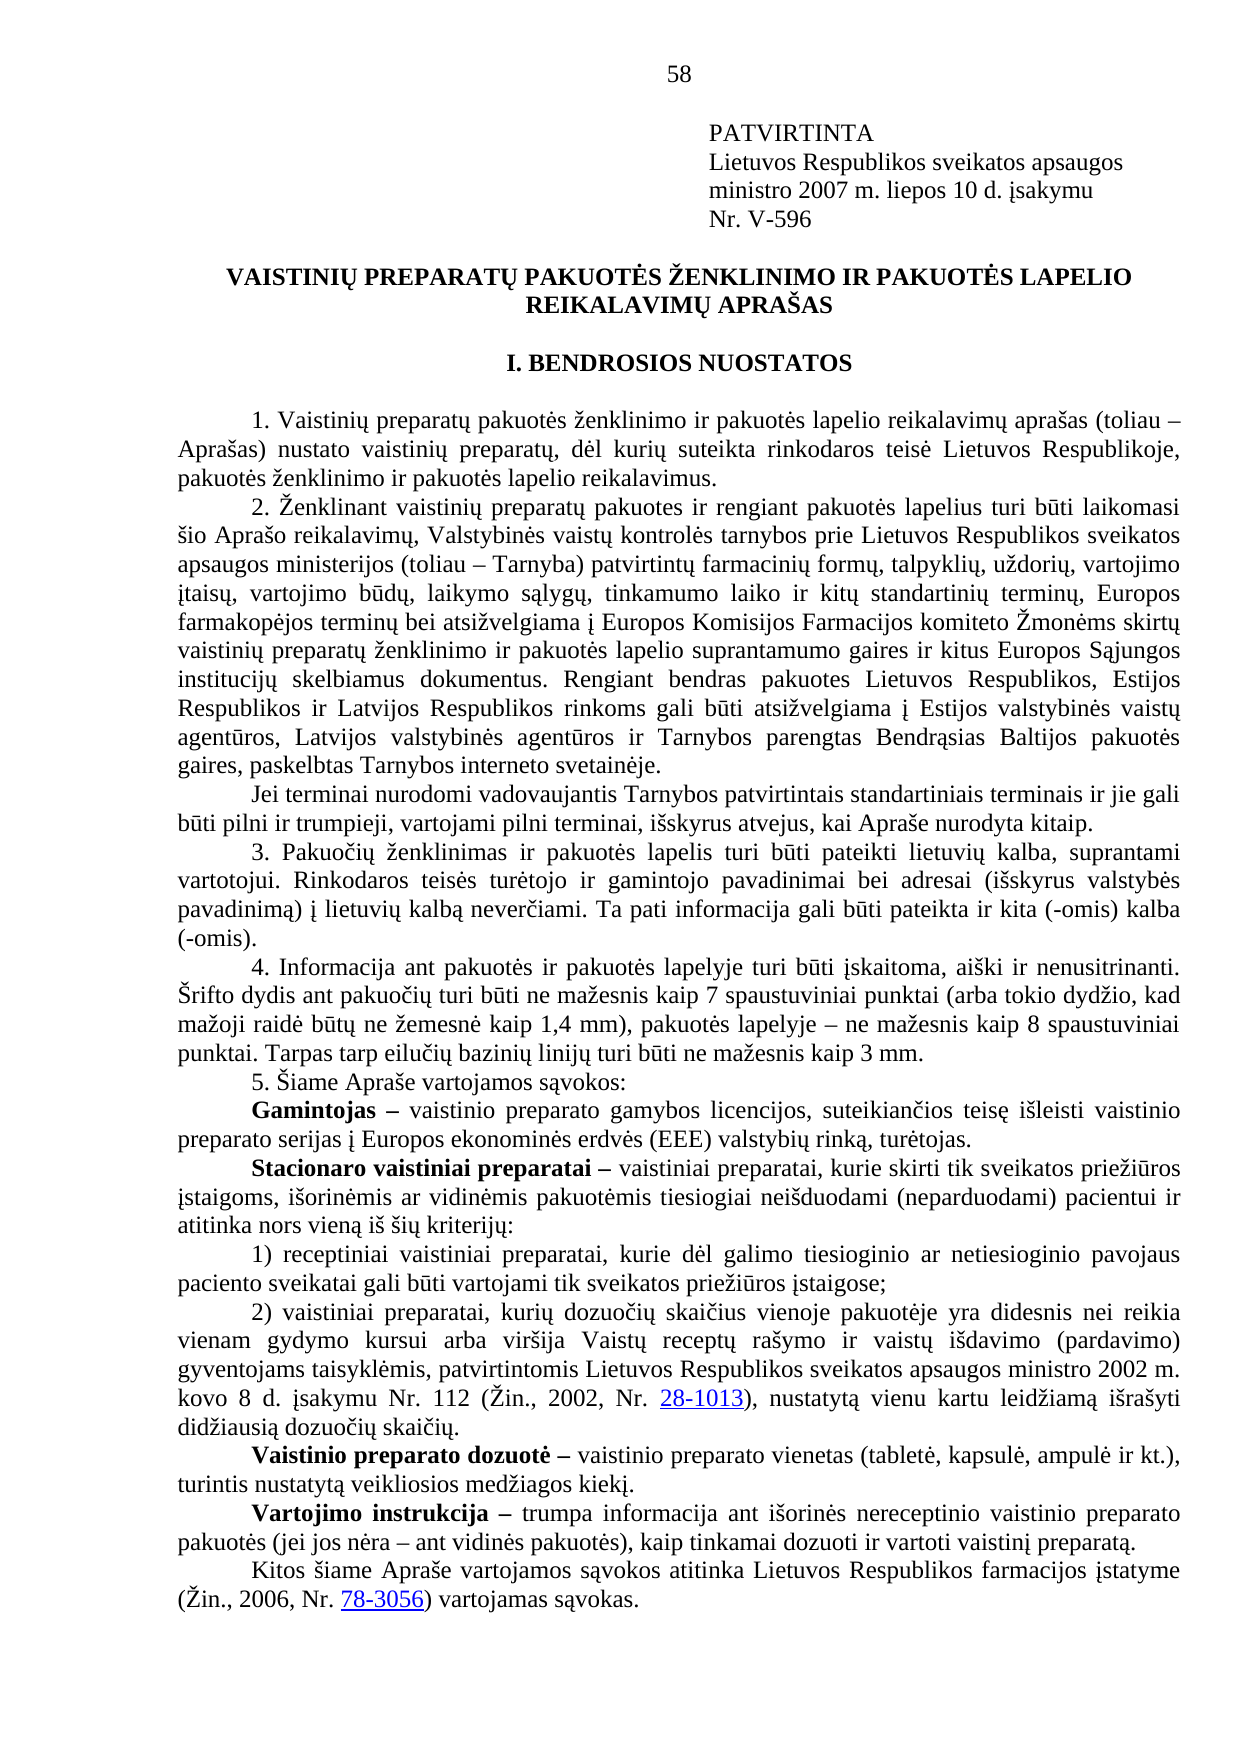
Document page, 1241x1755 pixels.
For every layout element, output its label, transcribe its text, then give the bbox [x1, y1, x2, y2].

text Jei terminai nurodomi vadovaujantis Tarnybos patvirtintais standartiniais terminais ir jie gali būti pilni ir trumpieji, vartojami pilni terminai, išskyrus atvejus, kai Apraše nurodyta kitaip. [177, 779, 1181, 837]
text 3. Pakuočių ženklinimas ir pakuotės lapelis turi būti pateikti lietuvių kalba, suprantami vartotojui. Rinkodaros teisės turėtojo ir gamintojo pavadinimai bei adresai (išskyrus valstybės pavadinimą) į lietuvių kalbą neverčiami. Ta pati informacija gali būti pateikta ir kita (-omis) kalba (-omis). [177, 837, 1181, 952]
text 2) vaistiniai preparatai, kurių dozuočių skaičius vienoje pakuotėje yra didesnis nei reikia vienam gydymo kursui arba viršija Vaistų receptų rašymo ir vaistų išdavimo (pardavimo) gyventojams taisyklėmis, patvirtintomis Lietuvos Respublikos sveikatos apsaugos ministro 2002 m. kovo 8 d. įsakymu Nr. 112 (Žin., 2002, Nr. 28-1013), nustatytą vienu kartu leidžiamą išrašyti didžiausią dozuočių skaičių. [177, 1297, 1181, 1441]
text Vaistinio preparato dozuotė – vaistinio preparato vienetas (tabletė, kapsulė, ampulė ir kt.), turintis nustatytą veikliosios medžiagos kiekį. [177, 1441, 1181, 1498]
text Nr. V-596 [177, 204, 1181, 233]
text VAISTINIŲ PREPARATŲ PAKUOTĖS ŽENKLINIMO IR PAKUOTĖS LAPELIO REIKALAVIMŲ APRAŠAS [177, 262, 1181, 319]
text 5. Šiame Apraše vartojamos sąvokos: [177, 1067, 1181, 1096]
text Stacionaro vaistiniai preparatai – vaistiniai preparatai, kurie skirti tik sveikatos priežiūros įstaigoms, išorinėmis ar vidinėmis pakuotėmis tiesiogiai neišduodami (neparduodami) pacientui ir atitinka nors vieną iš šių kriterijų: [177, 1153, 1181, 1239]
text I. BENDROSIOS NUOSTATOS [177, 348, 1181, 377]
text Kitos šiame Apraše vartojamos sąvokos atitinka Lietuvos Respublikos farmacijos įstatyme (Žin., 2006, Nr. 78-3056) vartojamas sąvokas. [177, 1556, 1181, 1613]
text ministro 2007 m. liepos 10 d. įsakymu [177, 176, 1181, 204]
text 1) receptiniai vaistiniai preparatai, kurie dėl galimo tiesioginio ar netiesioginio pavojaus paciento sveikatai gali būti vartojami tik sveikatos priežiūros įstaigose; [177, 1239, 1181, 1297]
text Vartojimo instrukcija – trumpa informacija ant išorinės nereceptinio vaistinio preparato pakuotės (jei jos nėra – ant vidinės pakuotės), kaip tinkamai dozuoti ir vartoti vaistinį preparatą. [177, 1498, 1181, 1556]
text 1. Vaistinių preparatų pakuotės ženklinimo ir pakuotės lapelio reikalavimų aprašas (toliau – Aprašas) nustato vaistinių preparatų, dėl kurių suteikta rinkodaros teisė Lietuvos Respublikoje, pakuotės ženklinimo ir pakuotės lapelio reikalavimus. [177, 406, 1181, 492]
text Gamintojas – vaistinio preparato gamybos licencijos, suteikiančios teisę išleisti vaistinio preparato serijas į Europos ekonominės erdvės (EEE) valstybių rinką, turėtojas. [177, 1096, 1181, 1153]
text PATVIRTINTA [177, 118, 1181, 147]
text Lietuvos Respublikos sveikatos apsaugos [177, 147, 1181, 176]
text 4. Informacija ant pakuotės ir pakuotės lapelyje turi būti įskaitoma, aiški ir nenusitrinanti. Šrifto dydis ant pakuočių turi būti ne mažesnis kaip 7 spaustuviniai punktai (arba tokio dydžio, kad mažoji raidė būtų ne žemesnė kaip 1,4 mm), pakuotės lapelyje – ne mažesnis kaip 8 spaustuviniai punktai. Tarpas tarp eilučių bazinių linijų turi būti ne mažesnis kaip 3 mm. [177, 952, 1181, 1067]
text 2. Ženklinant vaistinių preparatų pakuotes ir rengiant pakuotės lapelius turi būti laikomasi šio Aprašo reikalavimų, Valstybinės vaistų kontrolės tarnybos prie Lietuvos Respublikos sveikatos apsaugos ministerijos (toliau – Tarnyba) patvirtintų farmacinių formų, talpyklių, uždorių, vartojimo įtaisų, vartojimo būdų, laikymo sąlygų, tinkamumo laiko ir kitų standartinių terminų, Europos farmakopėjos terminų bei atsižvelgiama į Europos Komisijos Farmacijos komiteto Žmonėms skirtų vaistinių preparatų ženklinimo ir pakuotės lapelio suprantamumo gaires ir kitus Europos Sąjungos institucijų skelbiamus dokumentus. Rengiant bendras pakuotes Lietuvos Respublikos, Estijos Respublikos ir Latvijos Respublikos rinkoms gali būti atsižvelgiama į Estijos valstybinės vaistų agentūros, Latvijos valstybinės agentūros ir Tarnybos parengtas Bendrąsias Baltijos pakuotės gaires, paskelbtas Tarnybos interneto svetainėje. [177, 492, 1181, 779]
